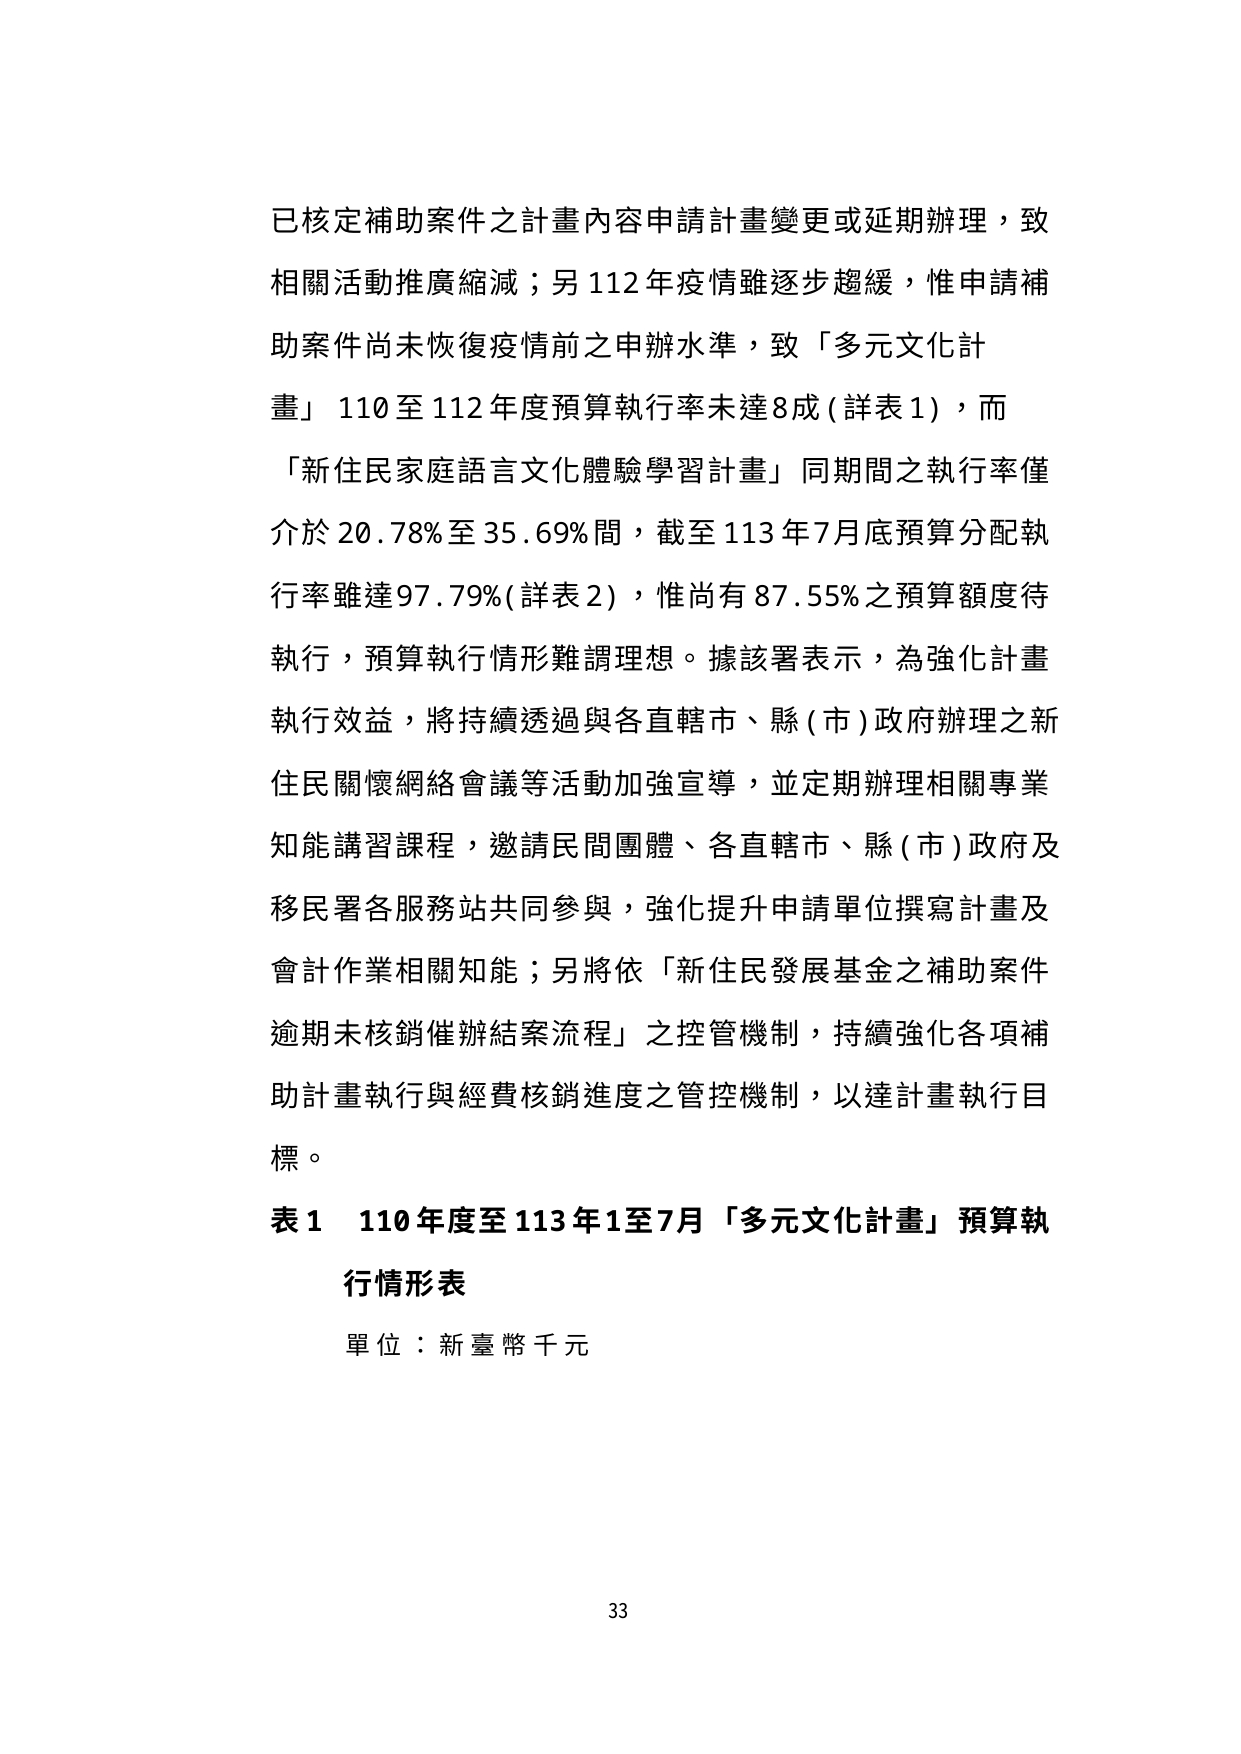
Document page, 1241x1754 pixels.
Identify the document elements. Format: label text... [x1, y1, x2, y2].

text 表1 110年度至113年1至7月「多元文化計畫」預算執行情形表 單位：新臺幣千元 [261, 1177, 1061, 1365]
text 已核定補助案件之計畫內容申請計畫變更或延期辦理，致相關活動推廣縮減；另112年疫情雖逐步趨緩，惟申請補助案件尚未恢復疫情前之申辦水準，致「多元文化計畫」110至112年度預算執行率未達8成(詳表1)，而「新住民家庭語言文化體驗學習計畫」同期間之執行率僅介於20.78%至35.69%間，截至113年7月底預算分配執行率雖達97.79%(詳表2)，惟尚有87.55%之預算額度待執行，預算執行情形難謂理想。據該署表示，為強化計畫執行效益，將持續透過與各直轄市、縣(市)政府辦理之新住民關懷網絡會議等活動加強宣導，並定期辦理相關專業知能講習課程，邀請民間團體、各直轄市、縣(市)政府及移民署各服務站共同參與，強化提升申請單位撰寫計畫及會計作業相關知能；另將依「新住民發展基金之補助案件逾期未核銷催辦結案流程」之控管機制，持續強化各項補助計畫執行與經費核銷進度之管控機制，以達計畫執行目標。 [264, 177, 1061, 1177]
